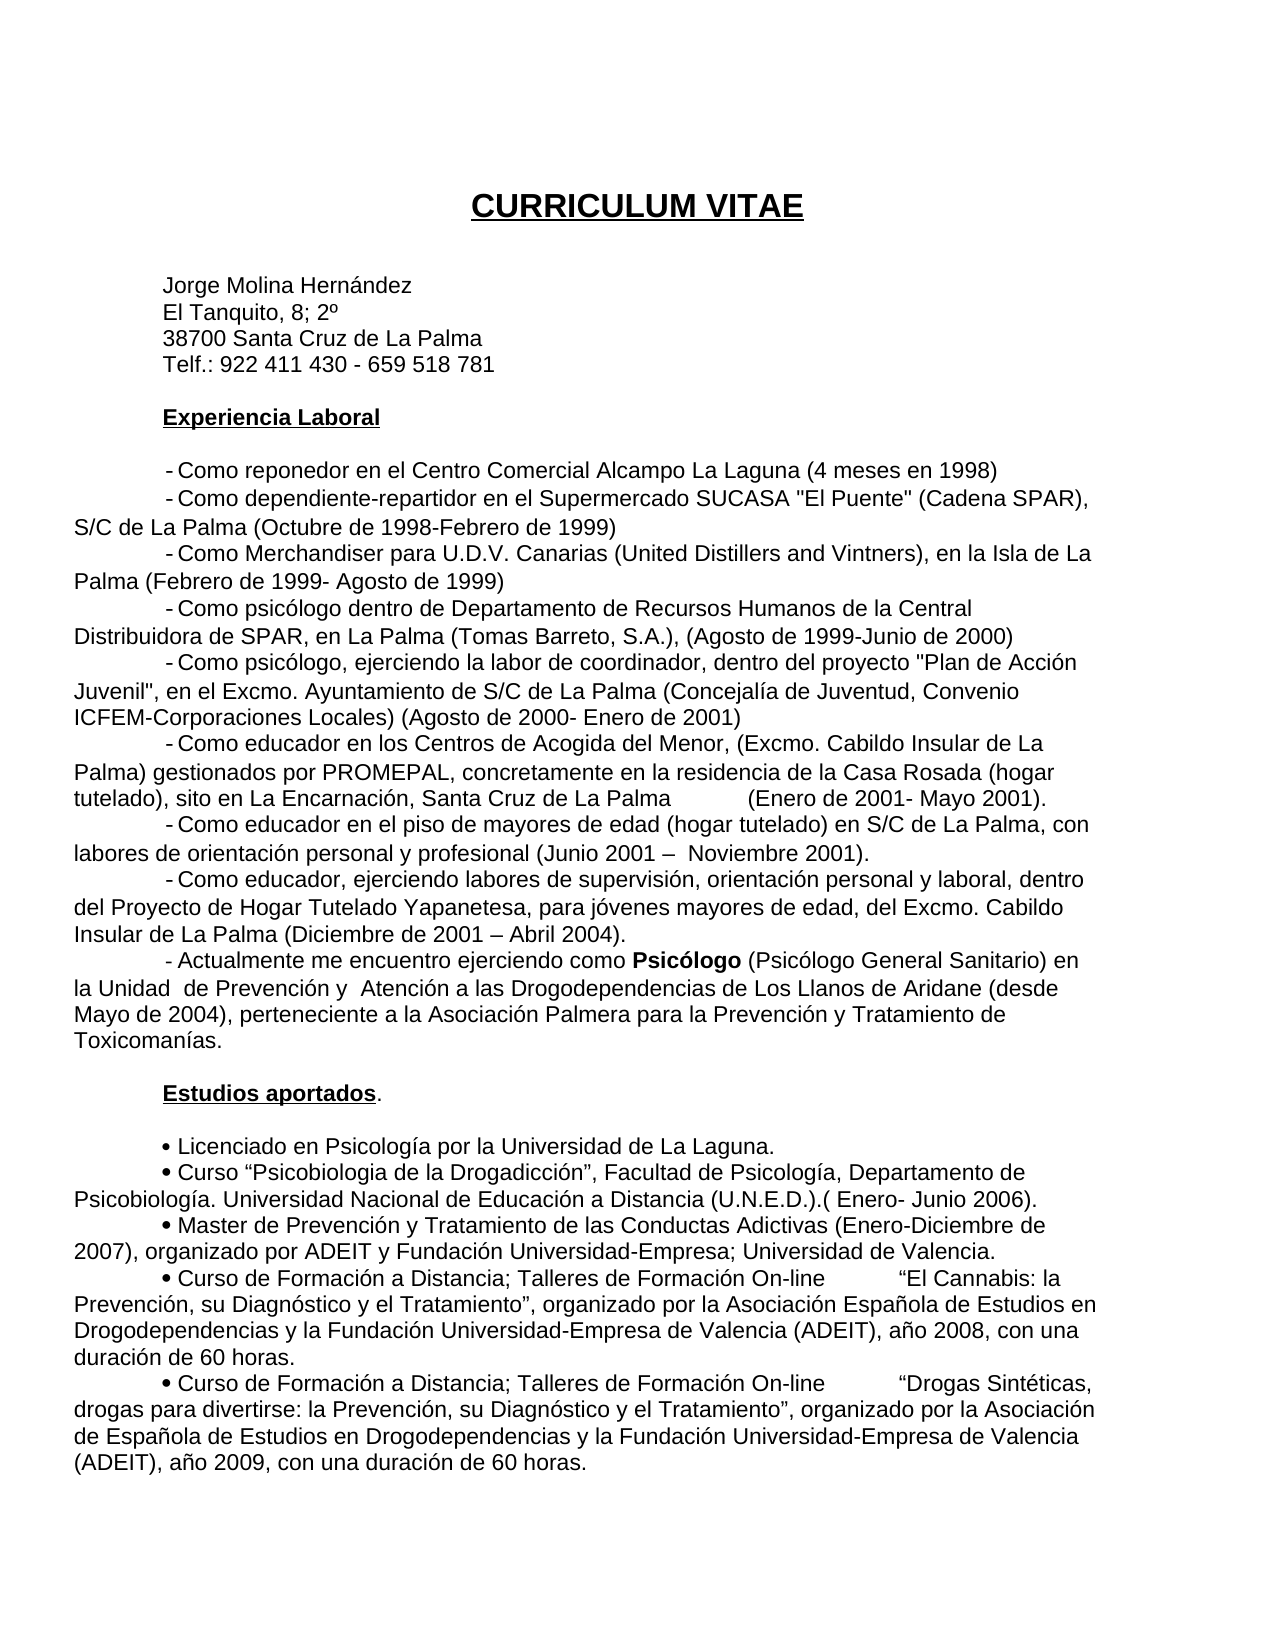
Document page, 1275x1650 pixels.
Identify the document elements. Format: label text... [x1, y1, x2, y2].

text Estudios aportados. [74, 1080, 1098, 1107]
list Como psicólogo, ejerciendo la labor de coordinador, dentro del proyecto "Plan de Acción Juvenil", en el Excmo. Ayuntamiento de S/C de La Palma (Concejalía de Juventud, Convenio ICFEM-Corporaciones Locales) (Agosto de 2000- Enero de 2001) [74, 649, 1098, 730]
list Curso “Psicobiologia de la Drogadicción”, Facultad de Psicología, Departamento de Psicobiología. Universidad Nacional de Educación a Distancia (U.N.E.D.).( Enero- Junio 2006). [74, 1159, 1098, 1212]
list Como dependiente-repartidor en el Supermercado SUCASA "El Puente" (Cadena SPAR), S/C de La Palma (Octubre de 1998-Febrero de 1999) [74, 485, 1098, 540]
list Como educador, ejerciendo labores de supervisión, orientación personal y laboral, dentro del Proyecto de Hogar Tutelado Yapanetesa, para jóvenes mayores de edad, del Excmo. Cabildo Insular de La Palma (Diciembre de 2001 – Abril 2004). [74, 866, 1098, 947]
list Curso de Formación a Distancia; Talleres de Formación On-line “El Cannabis: la Prevención, su Diagnóstico y el Tratamiento”, organizado por la Asociación Española de Estudios en Drogodependencias y la Fundación Universidad-Empresa de Valencia (ADEIT), año 2008, con una duración de 60 horas. [74, 1265, 1098, 1370]
text 38700 Santa Cruz de La Palma [74, 325, 1098, 351]
list Como educador en los Centros de Acogida del Menor, (Excmo. Cabildo Insular de La Palma) gestionados por PROMEPAL, concretamente en la residencia de la Casa Rosada (hogar tutelado), sito en La Encarnación, Santa Cruz de La Palma (Enero de 2001- Mayo 2001). [74, 730, 1098, 811]
list Como psicólogo dentro de Departamento de Recursos Humanos de la Central Distribuidora de SPAR, en La Palma (Tomas Barreto, S.A.), (Agosto de 1999-Junio de 2000) [74, 594, 1098, 649]
text Jorge Molina Hernández [74, 272, 1098, 299]
list Curso de Formación a Distancia; Talleres de Formación On-line “Drogas Sintéticas, drogas para divertirse: la Prevención, su Diagnóstico y el Tratamiento”, organizado por la Asociación de Española de Estudios en Drogodependencias y la Fundación Universidad-Empresa de Valencia (ADEIT), año 2009, con una duración de 60 horas. [74, 1370, 1098, 1476]
text Telf.: 922 411 430 - 659 518 781 [74, 351, 1098, 378]
text CURRICULUM VITAE [177, 186, 1098, 224]
text El Tanquito, 8; 2º [74, 299, 1098, 325]
list Licenciado en Psicología por la Universidad de La Laguna. [74, 1133, 1098, 1159]
list Actualmente me encuentro ejerciendo como Psicólogo (Psicólogo General Sanitario) en la Unidad de Prevención y Atención a las Drogodependencias de Los Llanos de Aridane (desde Mayo de 2004), perteneciente a la Asociación Palmera para la Prevención y Tratamiento de Toxicomanías. [74, 947, 1098, 1054]
list Como educador en el piso de mayores de edad (hogar tutelado) en S/C de La Palma, con labores de orientación personal y profesional (Junio 2001 – Noviembre 2001). [74, 811, 1098, 866]
list Como Merchandiser para U.D.V. Canarias (United Distillers and Vintners), en la Isla de La Palma (Febrero de 1999- Agosto de 1999) [74, 540, 1098, 594]
list Master de Prevención y Tratamiento de las Conductas Adictivas (Enero-Diciembre de 2007), organizado por ADEIT y Fundación Universidad-Empresa; Universidad de Valencia. [74, 1212, 1098, 1265]
text Experiencia Laboral [74, 404, 1098, 431]
list Como reponedor en el Centro Comercial Alcampo La Laguna (4 meses en 1998) [74, 457, 1098, 485]
